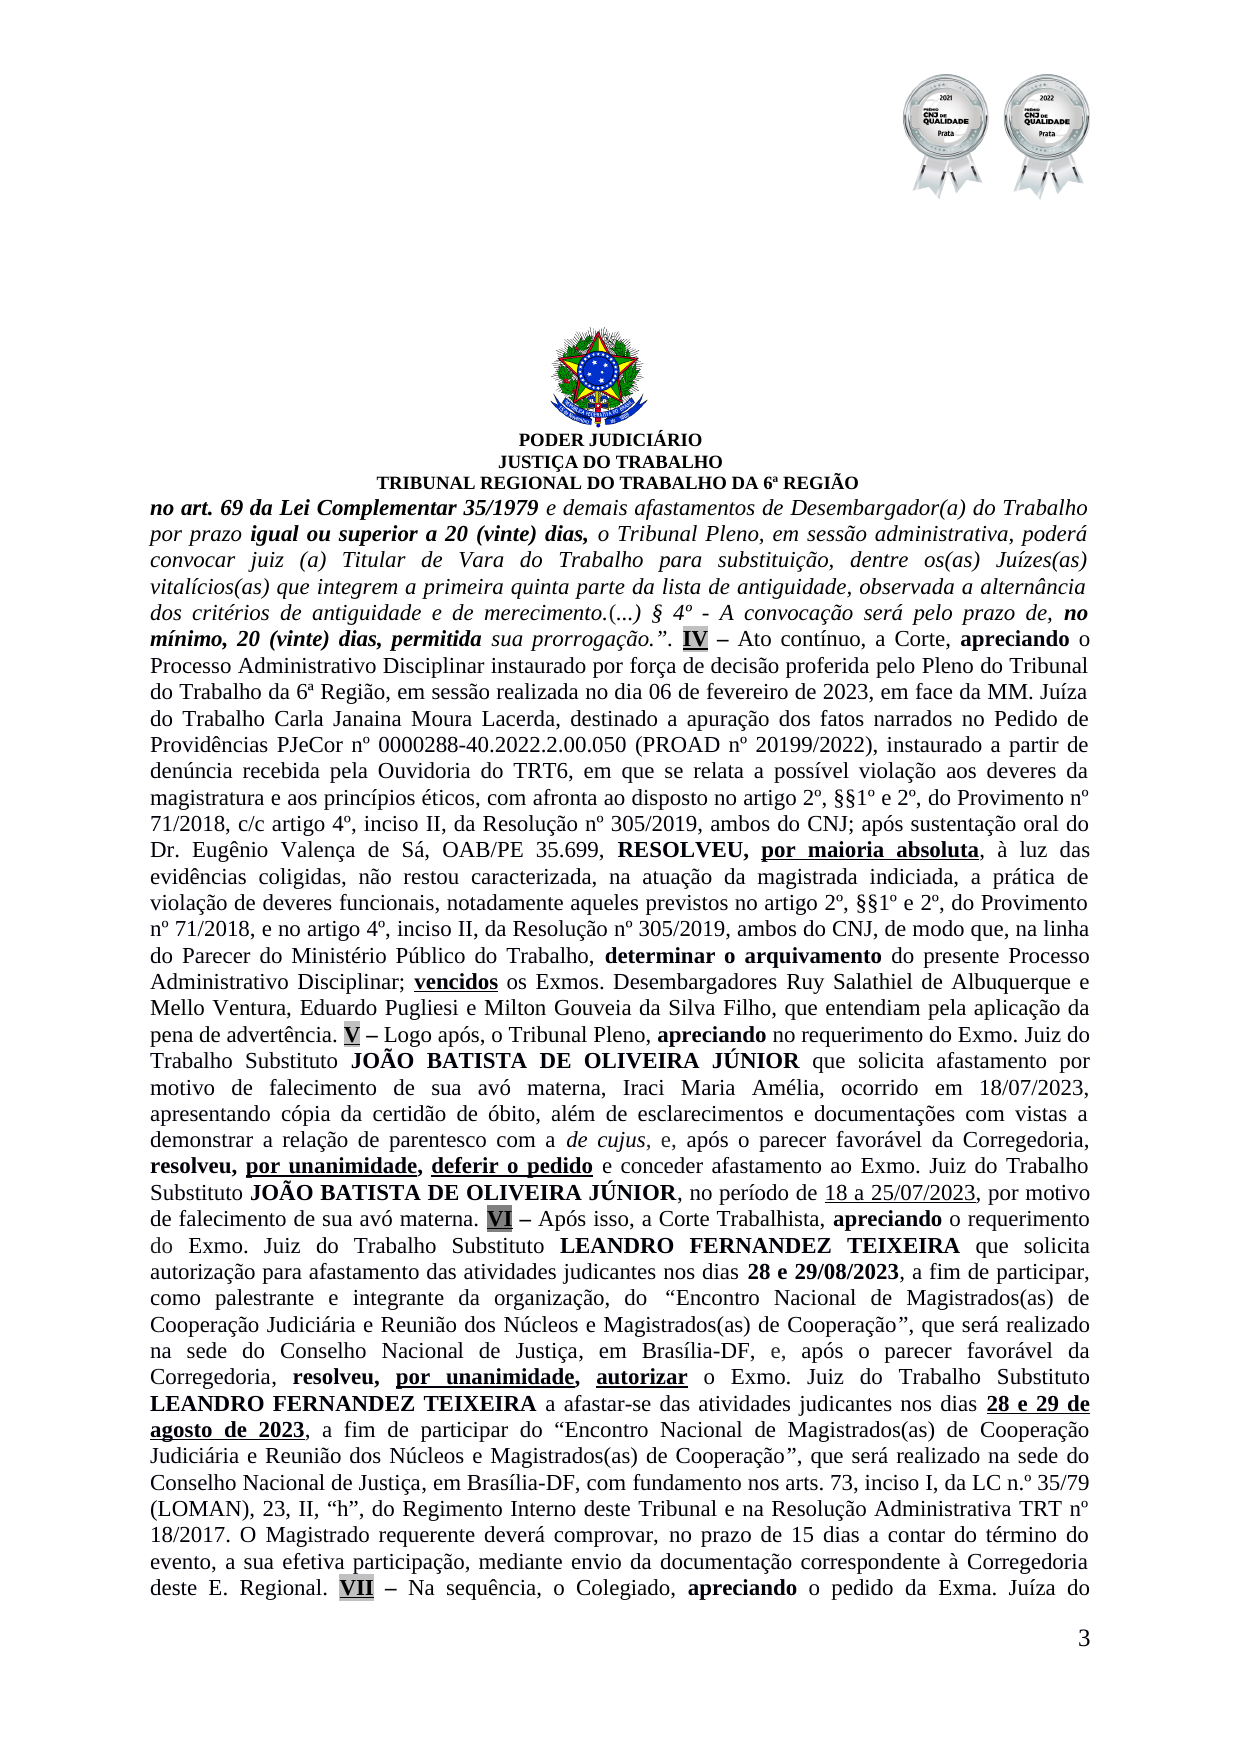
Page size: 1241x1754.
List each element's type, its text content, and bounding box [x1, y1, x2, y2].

text no art. 69 da Lei Complementar 35/1979 e demais afastamentos de Desembargador(a) do Trabalho por prazo igual ou superior a 20 (vinte) dias, o Tribunal Pleno, em sessão administrativa, poderá convocar juiz (a) Titular de Vara do Trabalho para substituição, dentre os(as) Juízes(as) vitalícios(as) que integrem a primeira quinta parte da lista de antiguidade, observada a alternância dos critérios de antiguidade e de merecimento.(...) § 4º - A convocação será pelo prazo de, no mínimo, 20 (vinte) dias, permitida sua prorrogação.”. IV – Ato contínuo, a Corte, apreciando o Processo Administrativo Disciplinar instaurado por força de decisão proferida pelo Pleno do Tribunal do Trabalho da 6ª Região, em sessão realizada no dia 06 de fevereiro de 2023, em face da MM. Juíza do Trabalho Carla Janaina Moura Lacerda, destinado a apuração dos fatos narrados no Pedido de Providências PJeCor nº 0000288-40.2022.2.00.050 (PROAD nº 20199/2022), instaurado a partir de denúncia recebida pela Ouvidoria do TRT6, em que se relata a possível violação aos deveres da magistratura e aos princípios éticos, com afronta ao disposto no artigo 2º, §§1º e 2º, do Provimento nº 71/2018, c/c artigo 4º, inciso II, da Resolução nº 305/2019, ambos do CNJ; após sustentação oral do Dr. Eugênio Valença de Sá, OAB/PE 35.699, RESOLVEU, por maioria absoluta, à luz das evidências coligidas, não restou caracterizada, na atuação da magistrada indiciada, a prática de violação de deveres funcionais, notadamente aqueles previstos no artigo 2º, §§1º e 2º, do Provimento nº 71/2018, e no artigo 4º, inciso II, da Resolução nº 305/2019, ambos do CNJ, de modo que, na linha do Parecer do Ministério Público do Trabalho, determinar o arquivamento do presente Processo Administrativo Disciplinar; vencidos os Exmos. Desembargadores Ruy Salathiel de Albuquerque e Mello Ventura, Eduardo Pugliesi e Milton Gouveia da Silva Filho, que entendiam pela aplicação da pena de advertência. V – Logo após, o Tribunal Pleno, apreciando no requerimento do Exmo. Juiz do Trabalho Substituto JOÃO BATISTA DE OLIVEIRA JÚNIOR que solicita afastamento por motivo de falecimento de sua avó materna, Iraci Maria Amélia, ocorrido em 18/07/2023, apresentando cópia da certidão de óbito, além de esclarecimentos e documentações com vistas a demonstrar a relação de parentesco com a de cujus, e, após o parecer favorável da Corregedoria, resolveu, por unanimidade, deferir o pedido e conceder afastamento ao Exmo. Juiz do Trabalho Substituto JOÃO BATISTA DE OLIVEIRA JÚNIOR, no período de 18 a 25/07/2023, por motivo de falecimento de sua avó materna. VI – Após isso, a Corte Trabalhista, apreciando o requerimento do Exmo. Juiz do Trabalho Substituto LEANDRO FERNANDEZ TEIXEIRA que solicita autorização para afastamento das atividades judicantes nos dias 28 e 29/08/2023, a fim de participar, como palestrante e integrante da organização, do “Encontro Nacional de Magistrados(as) de Cooperação Judiciária e Reunião dos Núcleos e Magistrados(as) de Cooperação”, que será realizado na sede do Conselho Nacional de Justiça, em Brasília-DF, e, após o parecer favorável da Corregedoria, resolveu, por unanimidade, autorizar o Exmo. Juiz do Trabalho Substituto LEANDRO FERNANDEZ TEIXEIRA a afastar-se das atividades judicantes nos dias 28 e 29 de agosto de 2023, a fim de participar do “Encontro Nacional de Magistrados(as) de Cooperação Judiciária e Reunião dos Núcleos e Magistrados(as) de Cooperação”, que será realizado na sede do Conselho Nacional de Justiça, em Brasília-DF, com fundamento nos arts. 73, inciso I, da LC n.º 35/79 (LOMAN), 23, II, “h”, do Regimento Interno deste Tribunal e na Resolução Administrativa TRT nº 18/2017. O Magistrado requerente deverá comprovar, no prazo de 15 dias a contar do término do evento, a sua efetiva participação, mediante envio da documentação correspondente à Corregedoria deste E. Regional. VII – Na sequência, o Colegiado, apreciando o pedido da Exma. Juíza do [150, 494, 1090, 1601]
